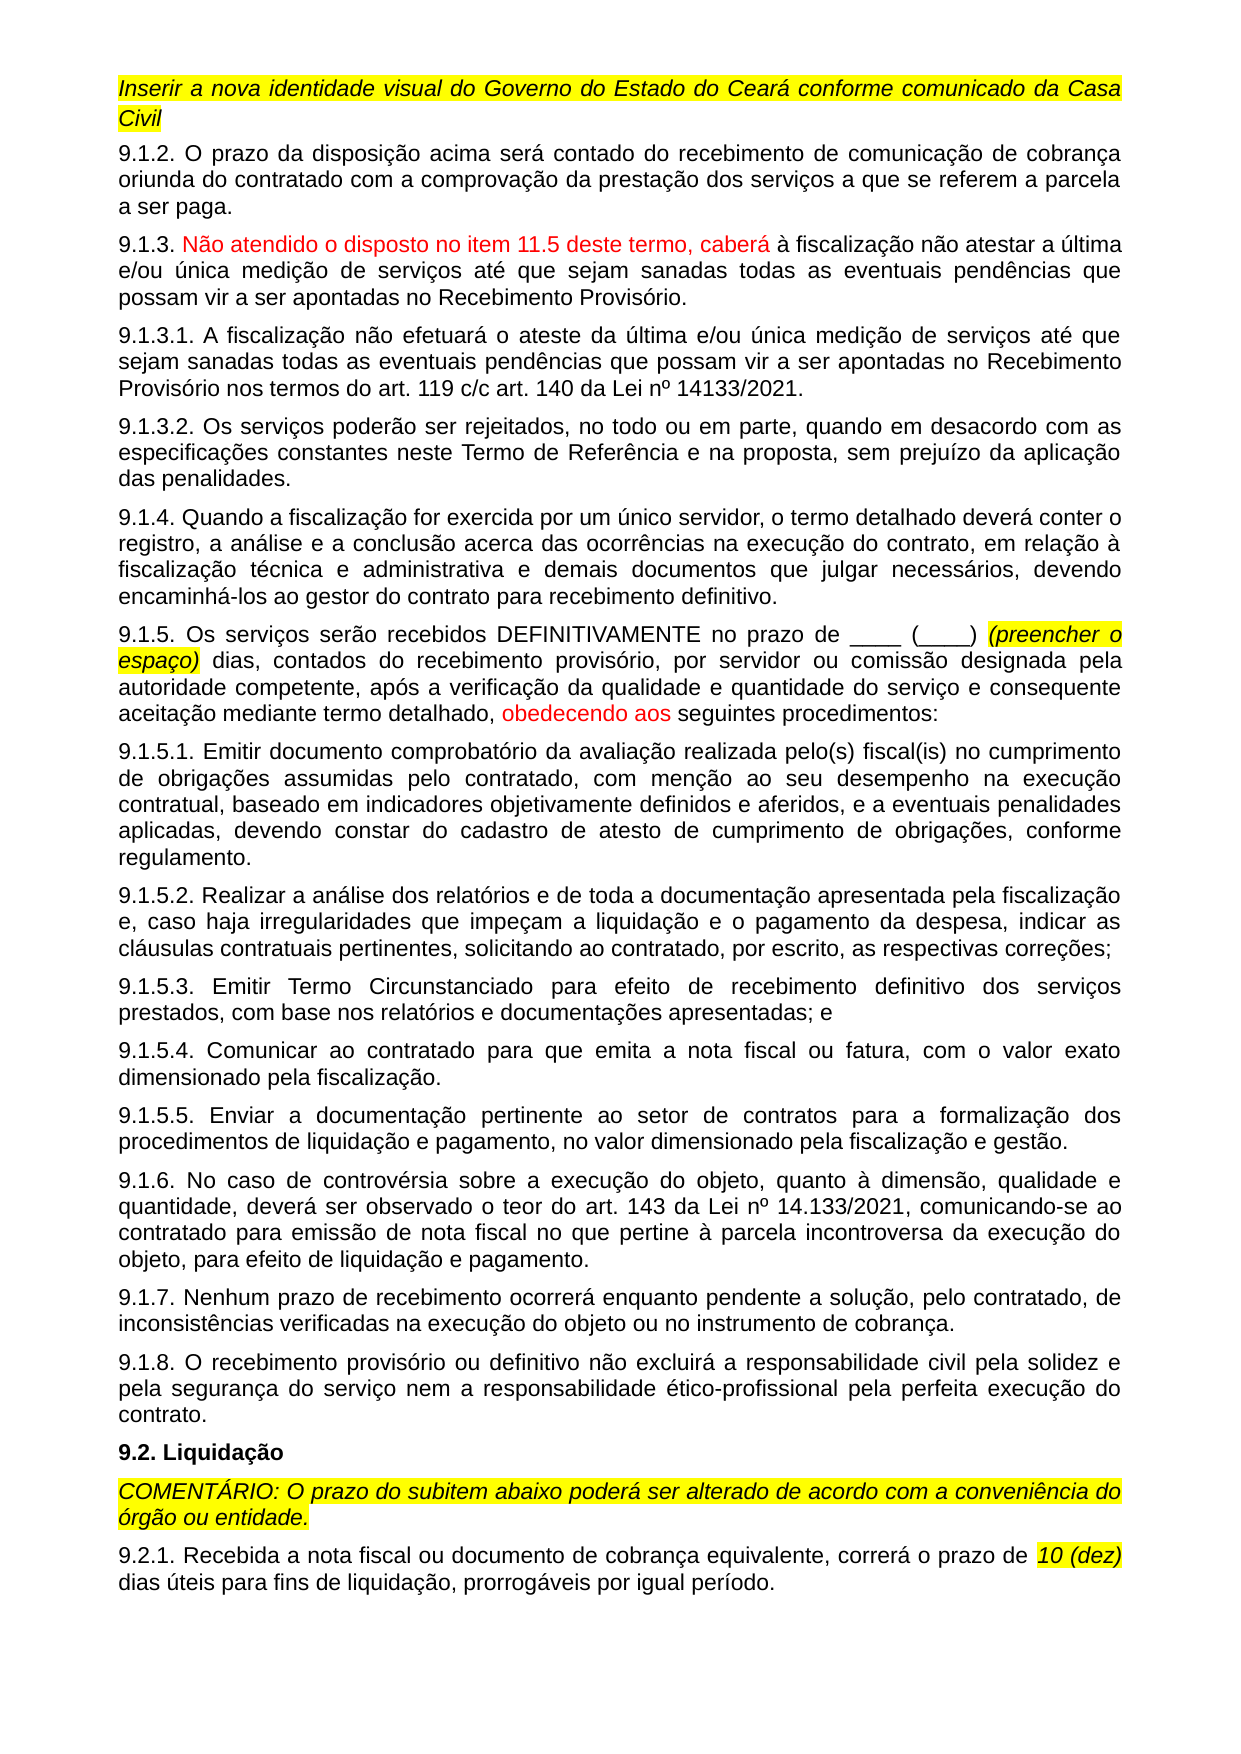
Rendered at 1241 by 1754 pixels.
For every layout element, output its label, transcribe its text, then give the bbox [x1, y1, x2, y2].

text 9.1.5. Os serviços serão recebidos DEFINITIVAMENTE no prazo de ____ (____) (preencher o espaço) dias, contados do recebimento provisório, por servidor ou comissão designada pela autoridade competente, após a verificação da qualidade e quantidade do serviço e consequente aceitação mediante termo detalhado, obedecendo aos seguintes procedimentos: [118, 621, 1122, 726]
text 9.1.2. O prazo da disposição acima será contado do recebimento de comunicação de cobrança oriunda do contratado com a comprovação da prestação dos serviços a que se referem a parcela a ser paga. [118, 140, 1122, 219]
text 9.1.5.4. Comunicar ao contratado para que emita a nota fiscal ou fatura, com o valor exato dimensionado pela fiscalização. [118, 1037, 1122, 1090]
text 9.1.3.1. A fiscalização não efetuará o ateste da última e/ou única medição de serviços até que sejam sanadas todas as eventuais pendências que possam vir a ser apontadas no Recebimento Provisório nos termos do art. 119 c/c art. 140 da Lei nº 14133/2021. [118, 322, 1122, 401]
text 9.2.1. Recebida a nota fiscal ou documento de cobrança equivalente, correrá o prazo de 10 (dez) dias úteis para fins de liquidação, prorrogáveis por igual período. [118, 1542, 1122, 1595]
text 9.1.4. Quando a fiscalização for exercida por um único servidor, o termo detalhado deverá conter o registro, a análise e a conclusão acerca das ocorrências na execução do contrato, em relação à fiscalização técnica e administrativa e demais documentos que julgar necessários, devendo encaminhá-los ao gestor do contrato para recebimento definitivo. [118, 504, 1122, 609]
text 9.1.5.2. Realizar a análise dos relatórios e de toda a documentação apresentada pela fiscalização e, caso haja irregularidades que impeçam a liquidação e o pagamento da despesa, indicar as cláusulas contratuais pertinentes, solicitando ao contratado, por escrito, as respectivas correções; [118, 882, 1122, 961]
text 9.1.6. No caso de controvérsia sobre a execução do objeto, quanto à dimensão, qualidade e quantidade, deverá ser observado o teor do art. 143 da Lei nº 14.133/2021, comunicando-se ao contratado para emissão de nota fiscal no que pertine à parcela incontroversa da execução do objeto, para efeito de liquidação e pagamento. [118, 1167, 1122, 1272]
text COMENTÁRIO: O prazo do subitem abaixo poderá ser alterado de acordo com a conveniência do órgão ou entidade. [118, 1478, 1122, 1530]
text 9.1.8. O recebimento provisório ou definitivo não excluirá a responsabilidade civil pela solidez e pela segurança do serviço nem a responsabilidade ético-profissional pela perfeita execução do contrato. [118, 1348, 1122, 1427]
text 9.1.5.5. Enviar a documentação pertinente ao setor de contratos para a formalização dos procedimentos de liquidação e pagamento, no valor dimensionado pela fiscalização e gestão. [118, 1102, 1122, 1155]
text 9.1.5.1. Emitir documento comprobatório da avaliação realizada pelo(s) fiscal(is) no cumprimento de obrigações assumidas pelo contratado, com menção ao seu desempenho na execução contratual, baseado em indicadores objetivamente definidos e aferidos, e a eventuais penalidades aplicadas, devendo constar do cadastro de atesto de cumprimento de obrigações, conforme regulamento. [118, 738, 1122, 870]
text 9.2. Liquidação [118, 1439, 1122, 1466]
text 9.1.3. Não atendido o disposto no item 11.5 deste termo, caberá à fiscalização não atestar a última e/ou única medição de serviços até que sejam sanadas todas as eventuais pendências que possam vir a ser apontadas no Recebimento Provisório. [118, 231, 1122, 310]
text 9.1.3.2. Os serviços poderão ser rejeitados, no todo ou em parte, quando em desacordo com as especificações constantes neste Termo de Referência e na proposta, sem prejuízo da aplicação das penalidades. [118, 413, 1122, 492]
text 9.1.7. Nenhum prazo de recebimento ocorrerá enquanto pendente a solução, pelo contratado, de inconsistências verificadas na execução do objeto ou no instrumento de cobrança. [118, 1284, 1122, 1337]
text 9.1.5.3. Emitir Termo Circunstanciado para efeito de recebimento definitivo dos serviços prestados, com base nos relatórios e documentações apresentadas; e [118, 973, 1122, 1026]
